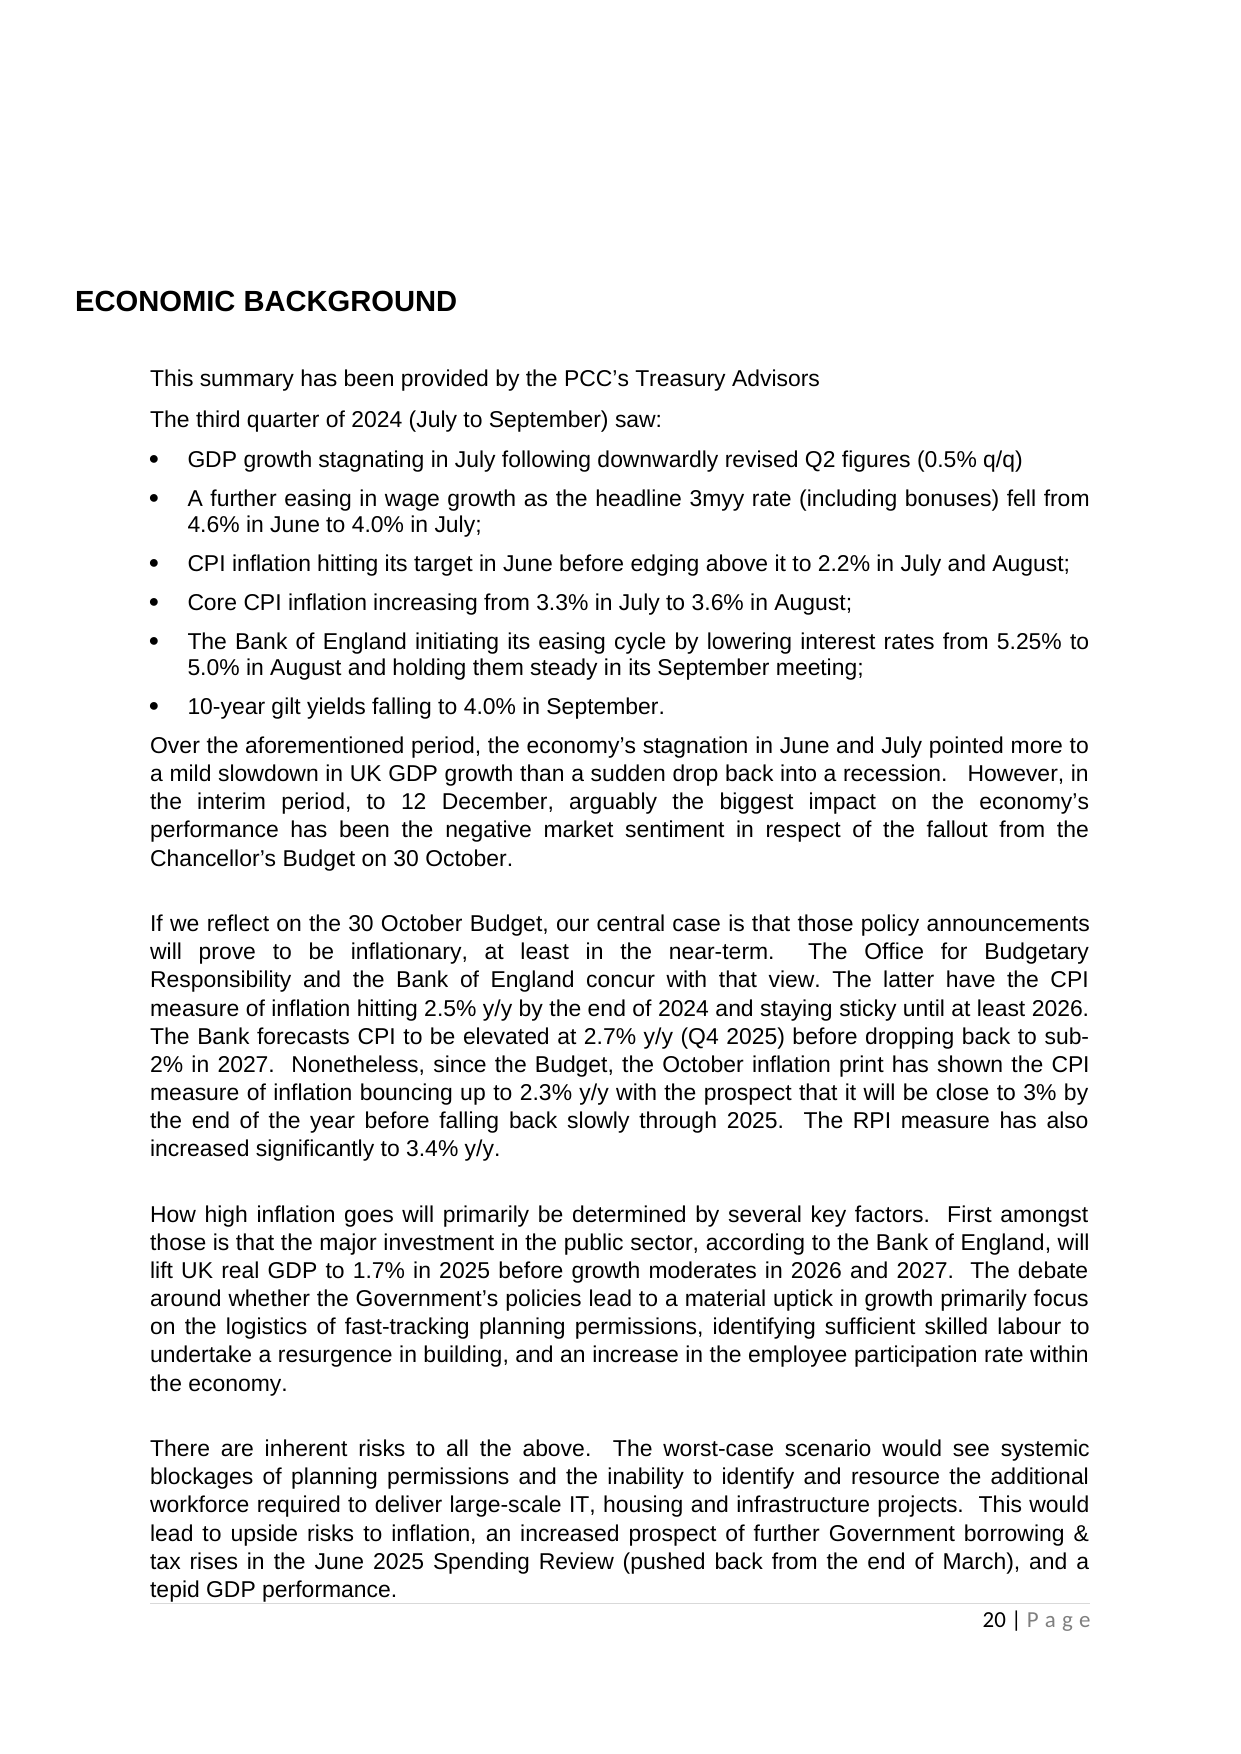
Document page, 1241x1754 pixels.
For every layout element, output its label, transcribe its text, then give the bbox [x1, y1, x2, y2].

text Over the aforementioned period, the economy’s stagnation in June and July pointed more to a mild slowdown in UK GDP growth than a sudden drop back into a recession. However, in the interim period, to 12 December, arguably the biggest impact on the economy’s performance has been the negative market sentiment in respect of the fallout from the Chancellor’s Budget on 30 October. [150, 732, 1090, 871]
list 10-year gilt yields falling to 4.0% in September. [150, 693, 1090, 719]
list Core CPI inflation increasing from 3.3% in July to 3.6% in August; [150, 589, 1090, 616]
subtitle ECONOMIC BACKGROUND [75, 284, 1090, 318]
text There are inherent risks to all the above. The worst-case scenario would see systemic blockages of planning permissions and the inability to identify and resource the additional workforce required to deliver large-scale IT, housing and infrastructure projects. This would lead to upside risks to inflation, an increased prospect of further Government borrowing & tax rises in the June 2025 Spending Review (pushed back from the end of March), and a tepid GDP performance. [150, 1435, 1090, 1602]
text How high inflation goes will primarily be determined by several key factors. First amongst those is that the major investment in the public sector, according to the Bank of England, will lift UK real GDP to 1.7% in 2025 before growth moderates in 2026 and 2027. The debate around whether the Government’s policies lead to a material uptick in growth primarily focus on the logistics of fast-tracking planning permissions, identifying sufficient skilled labour to undertake a resurgence in building, and an increase in the employee participation rate within the economy. [150, 1201, 1090, 1396]
list GDP growth stagnating in July following downwardly revised Q2 figures (0.5% q/q) [150, 446, 1090, 473]
text This summary has been provided by the PCC’s Treasury Advisors [150, 365, 1090, 391]
text If we reflect on the 30 October Budget, our central case is that those policy announcements will prove to be inflationary, at least in the near-term. The Office for Budgetary Responsibility and the Bank of England concur with that view. The latter have the CPI measure of inflation hitting 2.5% y/y by the end of 2024 and staying sticky until at least 2026. The Bank forecasts CPI to be elevated at 2.7% y/y (Q4 2025) before dropping back to sub-2% in 2027. Nonetheless, since the Budget, the October inflation print has shown the CPI measure of inflation bouncing up to 2.3% y/y with the prospect that it will be close to 3% by the end of the year before falling back slowly through 2025. The RPI measure has also increased significantly to 3.4% y/y. [150, 910, 1090, 1162]
list A further easing in wage growth as the headline 3myy rate (including bonuses) fell from 4.6% in June to 4.0% in July; [150, 485, 1090, 538]
list The Bank of England initiating its easing cycle by lowering interest rates from 5.25% to 5.0% in August and holding them steady in its September meeting; [150, 628, 1090, 681]
text The third quarter of 2024 (July to September) saw: [150, 406, 1090, 432]
list CPI inflation hitting its target in June before edging above it to 2.2% in July and August; [150, 550, 1090, 577]
